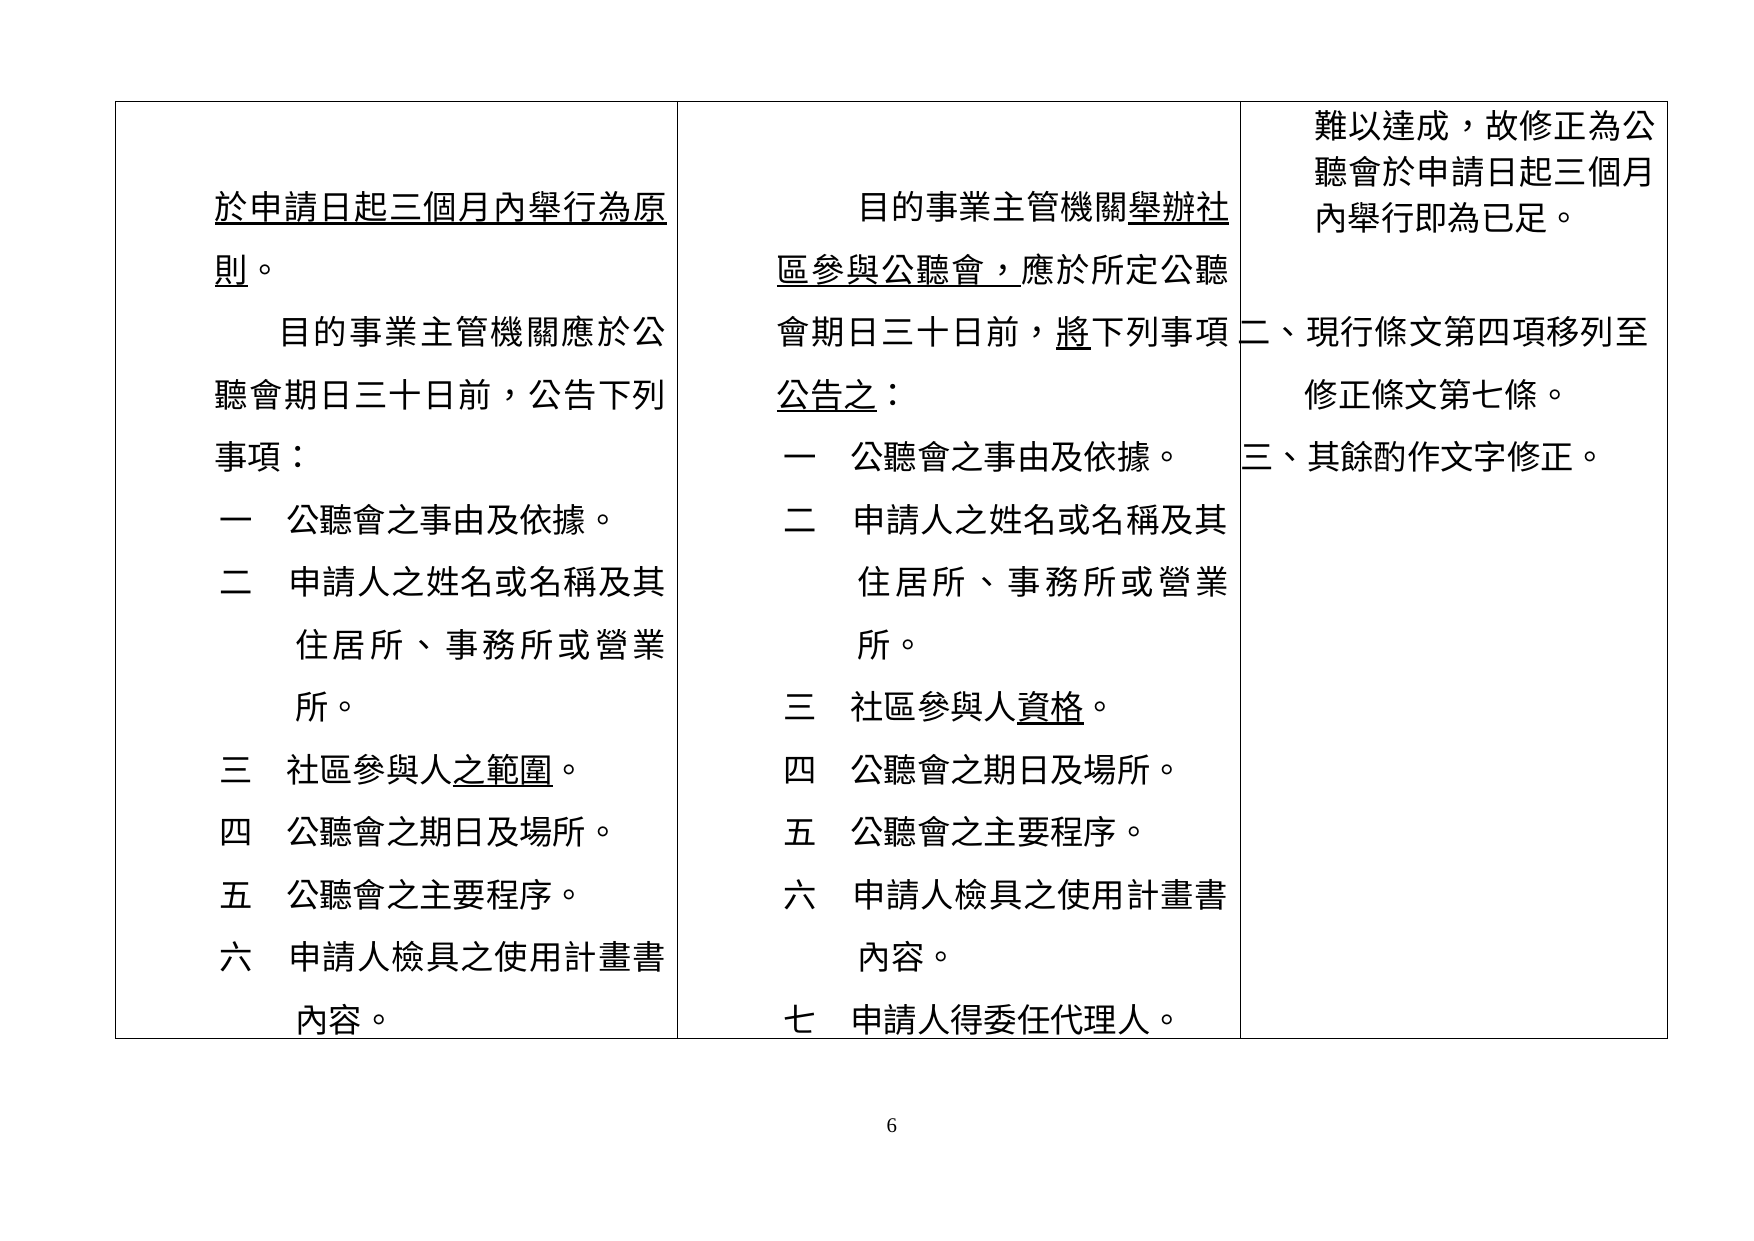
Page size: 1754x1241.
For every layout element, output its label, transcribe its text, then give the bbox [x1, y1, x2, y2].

table_cell 目的事業主管機關舉辦社區參與公聽會，應於所定公聽會期日三十日前，將下列事項公告之： 一 公聽會之事由及依據。 二 申請人之姓名或名稱及其住居所、事務所或營業所。 三 社區參與人資格。 四 公聽會之期日及場所。 五 公聽會之主要程序。 六 申請人檢具之使用計畫書內容。 七 申請人得委任代理人。 [678, 102, 1240, 1038]
table_cell 於申請日起三個月內舉行為原則。 目的事業主管機關應於公聽會期日三十日前，公告下列事項： 一 公聽會之事由及依據。 二 申請人之姓名或名稱及其住居所、事務所或營業所。 三 社區參與人之範圍。 四 公聽會之期日及場所。 五 公聽會之主要程序。 六 申請人檢具之使用計畫書內容。 [116, 102, 677, 1038]
table_cell 一、將現行條文第五項之辦理期限整併入修正條文第一項，因「辦理完成」之用語所指為何不明確，且於執行實務上難以達成，故修正為公聽會於申請日起三個月內舉行即為已足。 二、現行條文第四項移列至修正條文第七條。 三、其餘酌作文字修正。 [1241, 102, 1667, 1038]
